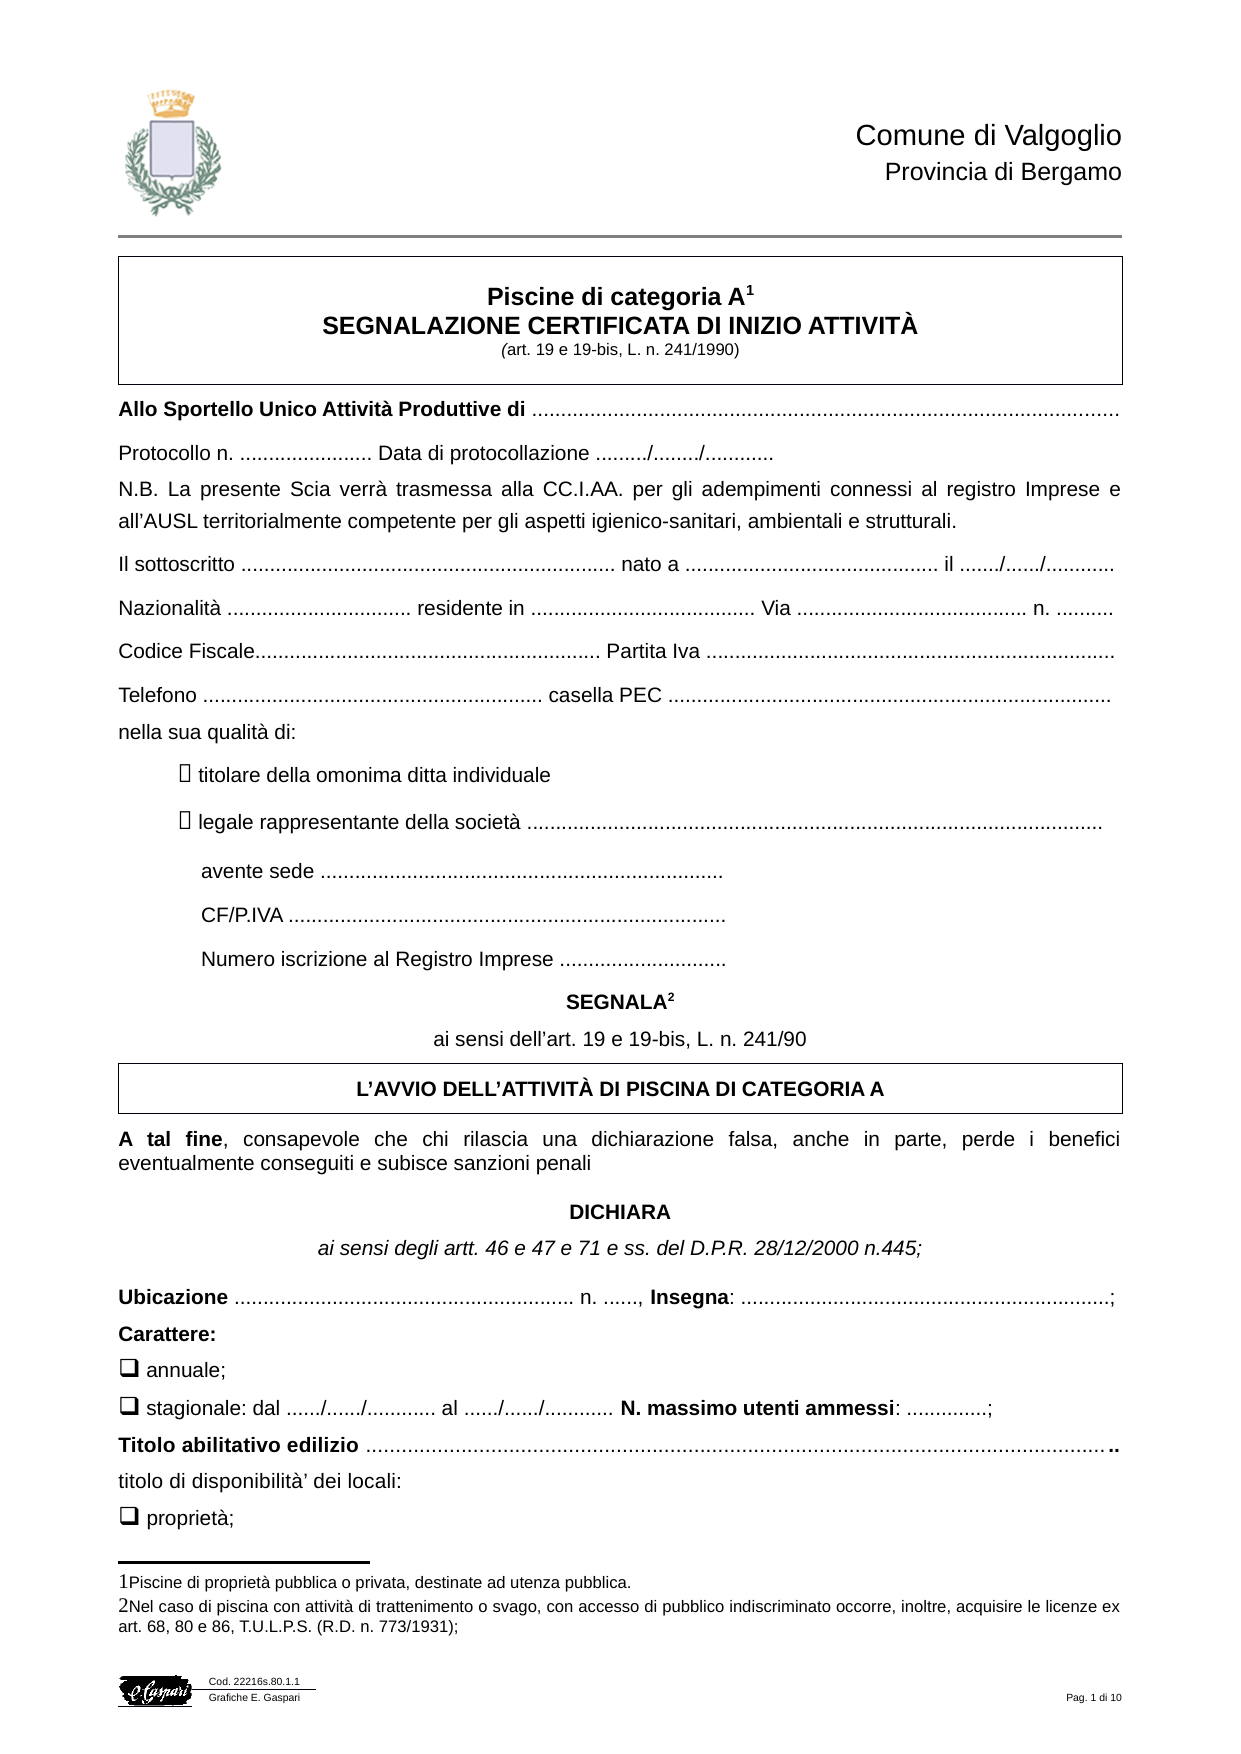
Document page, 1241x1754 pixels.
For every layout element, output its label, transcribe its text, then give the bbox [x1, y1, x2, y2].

text Carattere: [118, 1321, 1122, 1345]
picture [122, 87, 224, 118]
text  annuale; [118, 1358, 1122, 1383]
text  proprietà; [118, 1506, 1122, 1531]
text Numero iscrizione al Registro Imprese ............................. [201, 947, 1122, 971]
text A tal fine, consapevole che chi rilascia una dichiarazione falsa, anche in parte, perde i benefici eventualmente conseguiti e subisce sanzioni penali [118, 1127, 1122, 1174]
text Titolo abilitativo edilizio .............................................................................................................................. [118, 1433, 1122, 1457]
picture [122, 152, 224, 157]
text avente sede ...................................................................... [201, 859, 1122, 883]
text titolo di disponibilità’ dei locali: [118, 1469, 1122, 1493]
text Protocollo n. ....................... Data di protocollazione ........./......../............ [118, 441, 1122, 465]
text CF/P.IVA ............................................................................ [201, 903, 1122, 927]
table_header L’AVVIO DELL’ATTIVITÀ DI PISCINA DI CATEGORIA A [119, 1064, 1122, 1113]
text DICHIARA [118, 1199, 1122, 1223]
text  stagionale: dal ....../....../............ al ....../....../............ N. massimo utenti ammessi: ..............; [118, 1395, 1122, 1420]
picture [122, 185, 224, 219]
text  legale rappresentante della società .................................................................................................... [177, 802, 1122, 837]
text  titolare della omonima ditta individuale [177, 756, 1122, 790]
text Codice Fiscale............................................................ Partita Iva ....................................................................... [118, 639, 1122, 663]
text Nazionalità ................................ residente in ....................................... Via ........................................ n. .......... [118, 596, 1122, 620]
text Telefono ........................................................... casella PEC ............................................................................. [118, 683, 1122, 707]
text ai sensi dell’art. 19 e 19-bis, L. n. 241/90 [118, 1027, 1122, 1051]
text Nel caso di piscina con attività di trattenimento o svago, con accesso di pubblico indiscriminato occorre, inoltre, acquisire le licenze ex art. 68, 80 e 86, T.U.L.P.S. (R.D. n. 773/1931); [118, 1593, 1122, 1636]
text Provincia di Bergamo [118, 157, 1122, 185]
text ai sensi degli artt. 46 e 47 e 71 e ss. del D.P.R. 28/12/2000 n.445; [118, 1236, 1122, 1260]
text Il sottoscritto ................................................................. nato a ............................................ il ......./....../............ [118, 552, 1122, 576]
text Comune di Valgoglio [118, 118, 1122, 152]
text Ubicazione ........................................................... n. ......, Insegna: ................................................................; [118, 1285, 1122, 1309]
picture [118, 1674, 192, 1706]
text Allo Sportello Unico Attività Produttive di [118, 397, 1122, 421]
text nella sua qualità di: [118, 719, 1122, 743]
text SEGNALA [118, 990, 1122, 1014]
table_header Piscine di categoria A SEGNALAZIONE CERTIFICATA DI INIZIO ATTIVITÀ (art. 19 e 19-bis, L. n. 241/1990) [119, 257, 1122, 384]
text N.B. La presente Scia verrà trasmessa alla CC.I.AA. per gli adempimenti connessi al registro Imprese e all’AUSL territorialmente competente per gli aspetti igienico-sanitari, ambientali e strutturali. [118, 477, 1122, 532]
